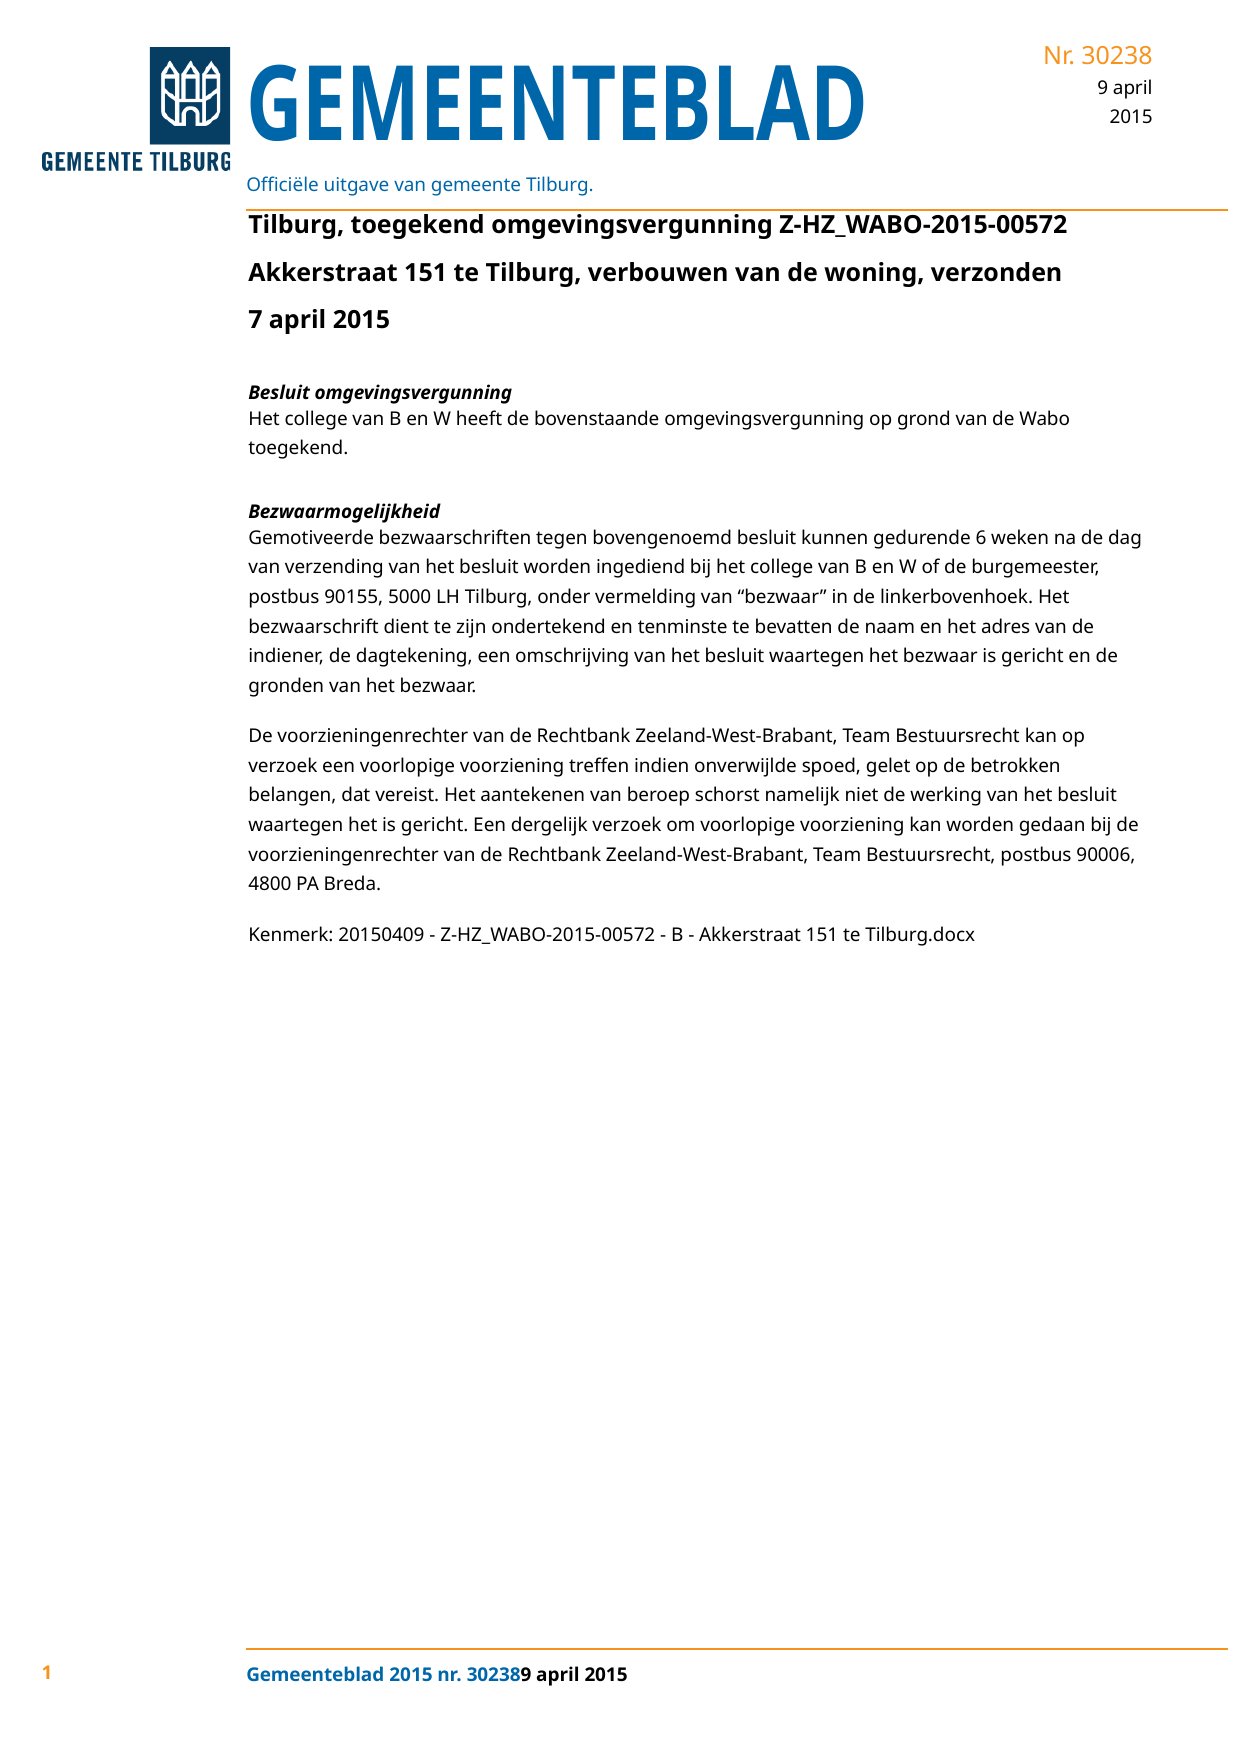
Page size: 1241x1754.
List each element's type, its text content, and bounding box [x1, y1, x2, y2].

text Besluit omgevingsvergunning [248, 379, 1152, 405]
picture [41, 47, 231, 172]
text Kenmerk: 20150409 - Z-HZ_WABO-2015-00572 - B - Akkerstraat 151 te Tilburg.docx [248, 921, 1152, 946]
text Bezwaarmogelijkheid [248, 498, 1152, 524]
text Het college van B en W heeft de bovenstaande omgevingsvergunning op grond van de Wabo toegekend. [248, 405, 1152, 460]
text Tilburg, toegekend omgevingsvergunning Z-HZ_WABO-2015-00572 Akkerstraat 151 te Tilburg, verbouwen van de woning, verzonden 7 april 2015 [248, 211, 1152, 336]
text De voorzieningenrechter van de Rechtbank Zeeland-West-Brabant, Team Bestuursrecht kan op verzoek een voorlopige voorziening treffen indien onverwijlde spoed, gelet op de betrokken belangen, dat vereist. Het aantekenen van beroep schorst namelijk niet de werking van het besluit waartegen het is gericht. Een dergelijk verzoek om voorlopige voorziening kan worden gedaan bij de voorzieningenrechter van de Rechtbank Zeeland-West-Brabant, Team Bestuursrecht, postbus 90006, 4800 PA Breda. [248, 722, 1152, 896]
text Gemotiveerde bezwaarschriften tegen bovengenoemd besluit kunnen gedurende 6 weken na de dag van verzending van het besluit worden ingediend bij het college van B en W of de burgemeester, postbus 90155, 5000 LH Tilburg, onder vermelding van “bezwaar” in de linkerbovenhoek. Het bezwaarschrift dient te zijn ondertekend en tenminste te bevatten de naam en het adres van de indiener, de dagtekening, een omschrijving van het besluit waartegen het bezwaar is gericht en de gronden van het bezwaar. [248, 524, 1152, 698]
